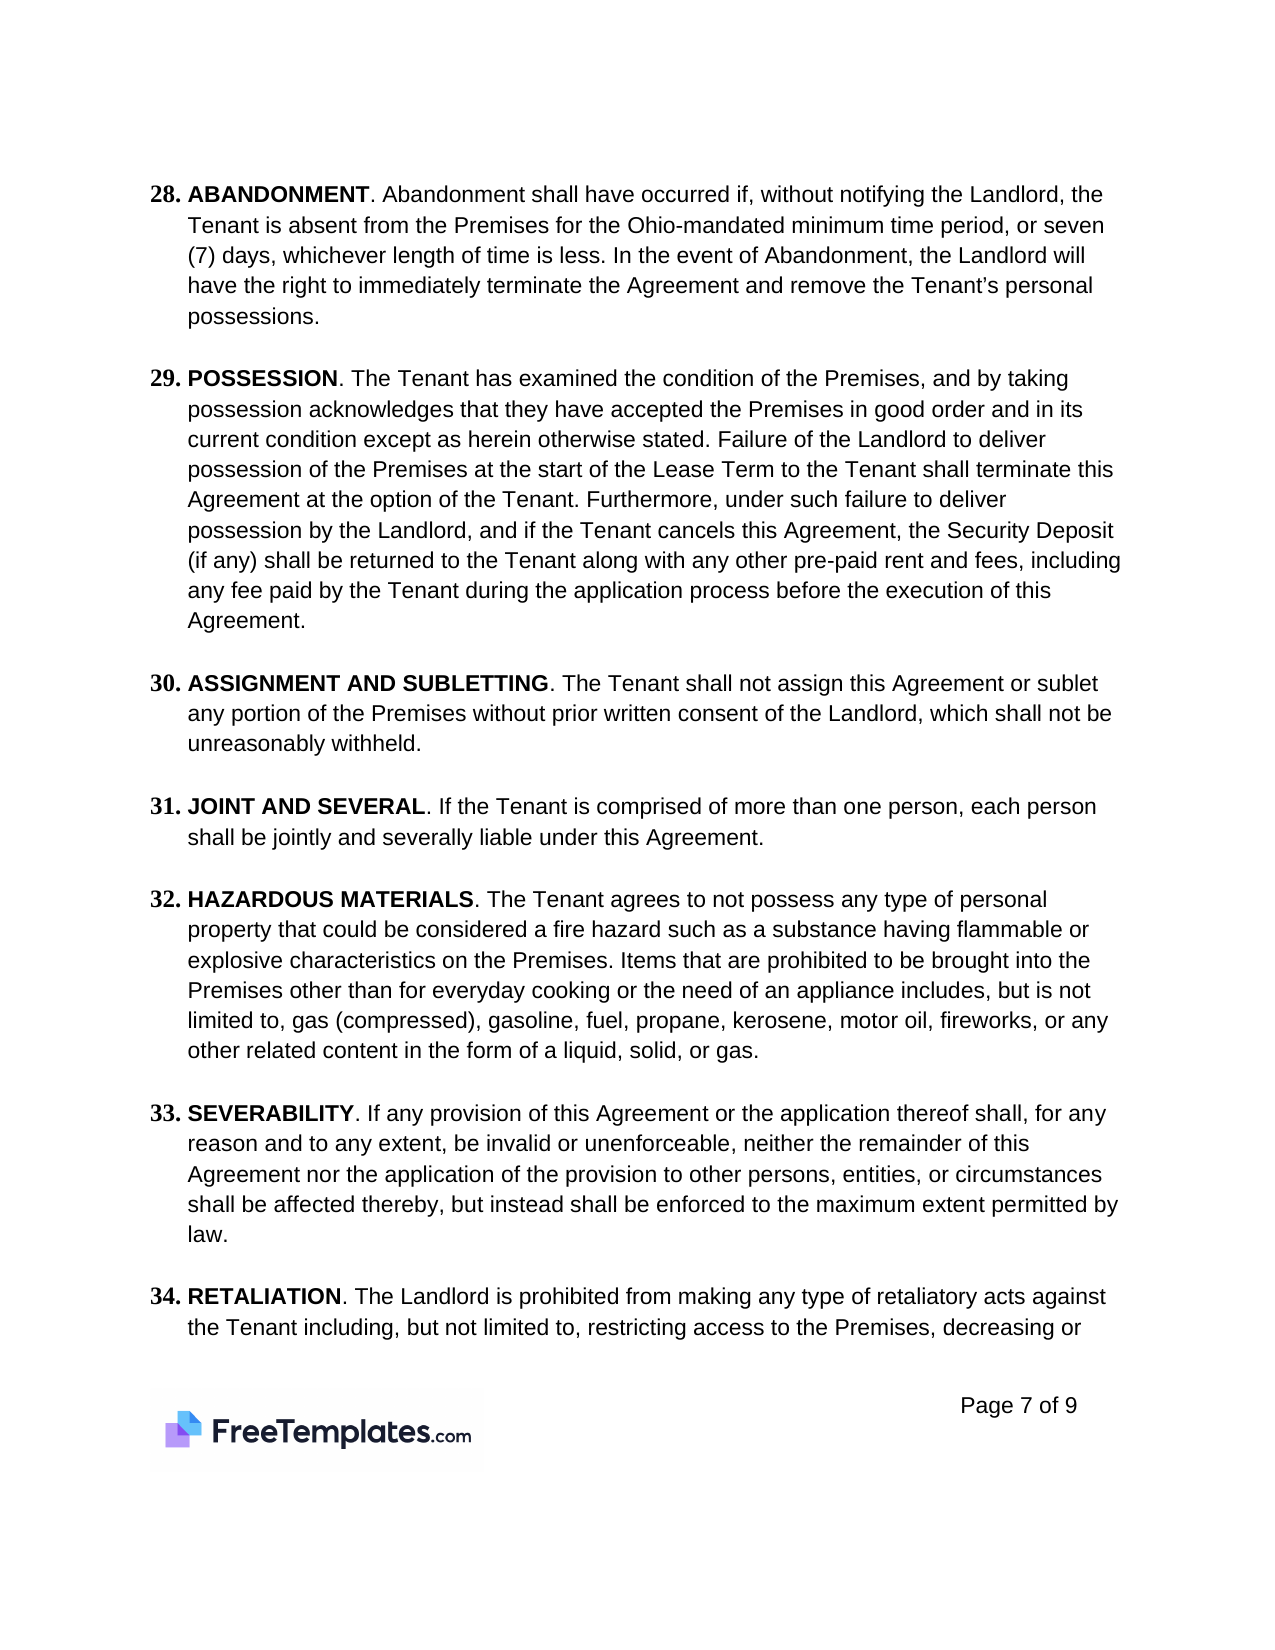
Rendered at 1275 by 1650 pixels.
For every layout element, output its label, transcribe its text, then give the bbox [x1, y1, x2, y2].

list ASSIGNMENT AND SUBLETTING. The Tenant shall not assign this Agreement or sublet any portion of the Premises without prior written consent of the Landlord, which shall not be unreasonably withheld. [150, 668, 1125, 757]
list HAZARDOUS MATERIALS. The Tenant agrees to not possess any type of personal property that could be considered a fire hazard such as a substance having flammable or explosive characteristics on the Premises. Items that are prohibited to be brought into the Premises other than for everyday cooking or the need of an appliance includes, but is not limited to, gas (compressed), gasoline, fuel, propane, kerosene, motor oil, fireworks, or any other related content in the form of a liquid, solid, or gas. [150, 884, 1125, 1064]
list ABANDONMENT. Abandonment shall have occurred if, without notifying the Landlord, the Tenant is absent from the Premises for the Ohio-mandated minimum time period, or seven (7) days, whichever length of time is less. In the event of Abandonment, the Landlord will have the right to immediately terminate the Agreement and remove the Tenant’s personal possessions. [150, 179, 1125, 329]
list JOINT AND SEVERAL. If the Tenant is comprised of more than one person, each person shall be jointly and severally liable under this Agreement. [150, 791, 1125, 850]
list SEVERABILITY. If any provision of this Agreement or the application thereof shall, for any reason and to any extent, be invalid or unenforceable, neither the remainder of this Agreement nor the application of the provision to other persons, entities, or circumstances shall be affected thereby, but instead shall be enforced to the maximum extent permitted by law. [150, 1098, 1125, 1247]
list RETALIATION. The Landlord is prohibited from making any type of retaliatory acts against the Tenant including, but not limited to, restricting access to the Premises, decreasing or [150, 1281, 1125, 1340]
list POSSESSION. The Tenant has examined the condition of the Premises, and by taking possession acknowledges that they have accepted the Premises in good order and in its current condition except as herein otherwise stated. Failure of the Landlord to deliver possession of the Premises at the start of the Lease Term to the Tenant shall terminate this Agreement at the option of the Tenant. Furthermore, under such failure to deliver possession by the Landlord, and if the Tenant cancels this Agreement, the Security Deposit (if any) shall be returned to the Tenant along with any other pre-paid rent and fees, including any fee paid by the Tenant during the application process before the execution of this Agreement. [150, 363, 1125, 633]
